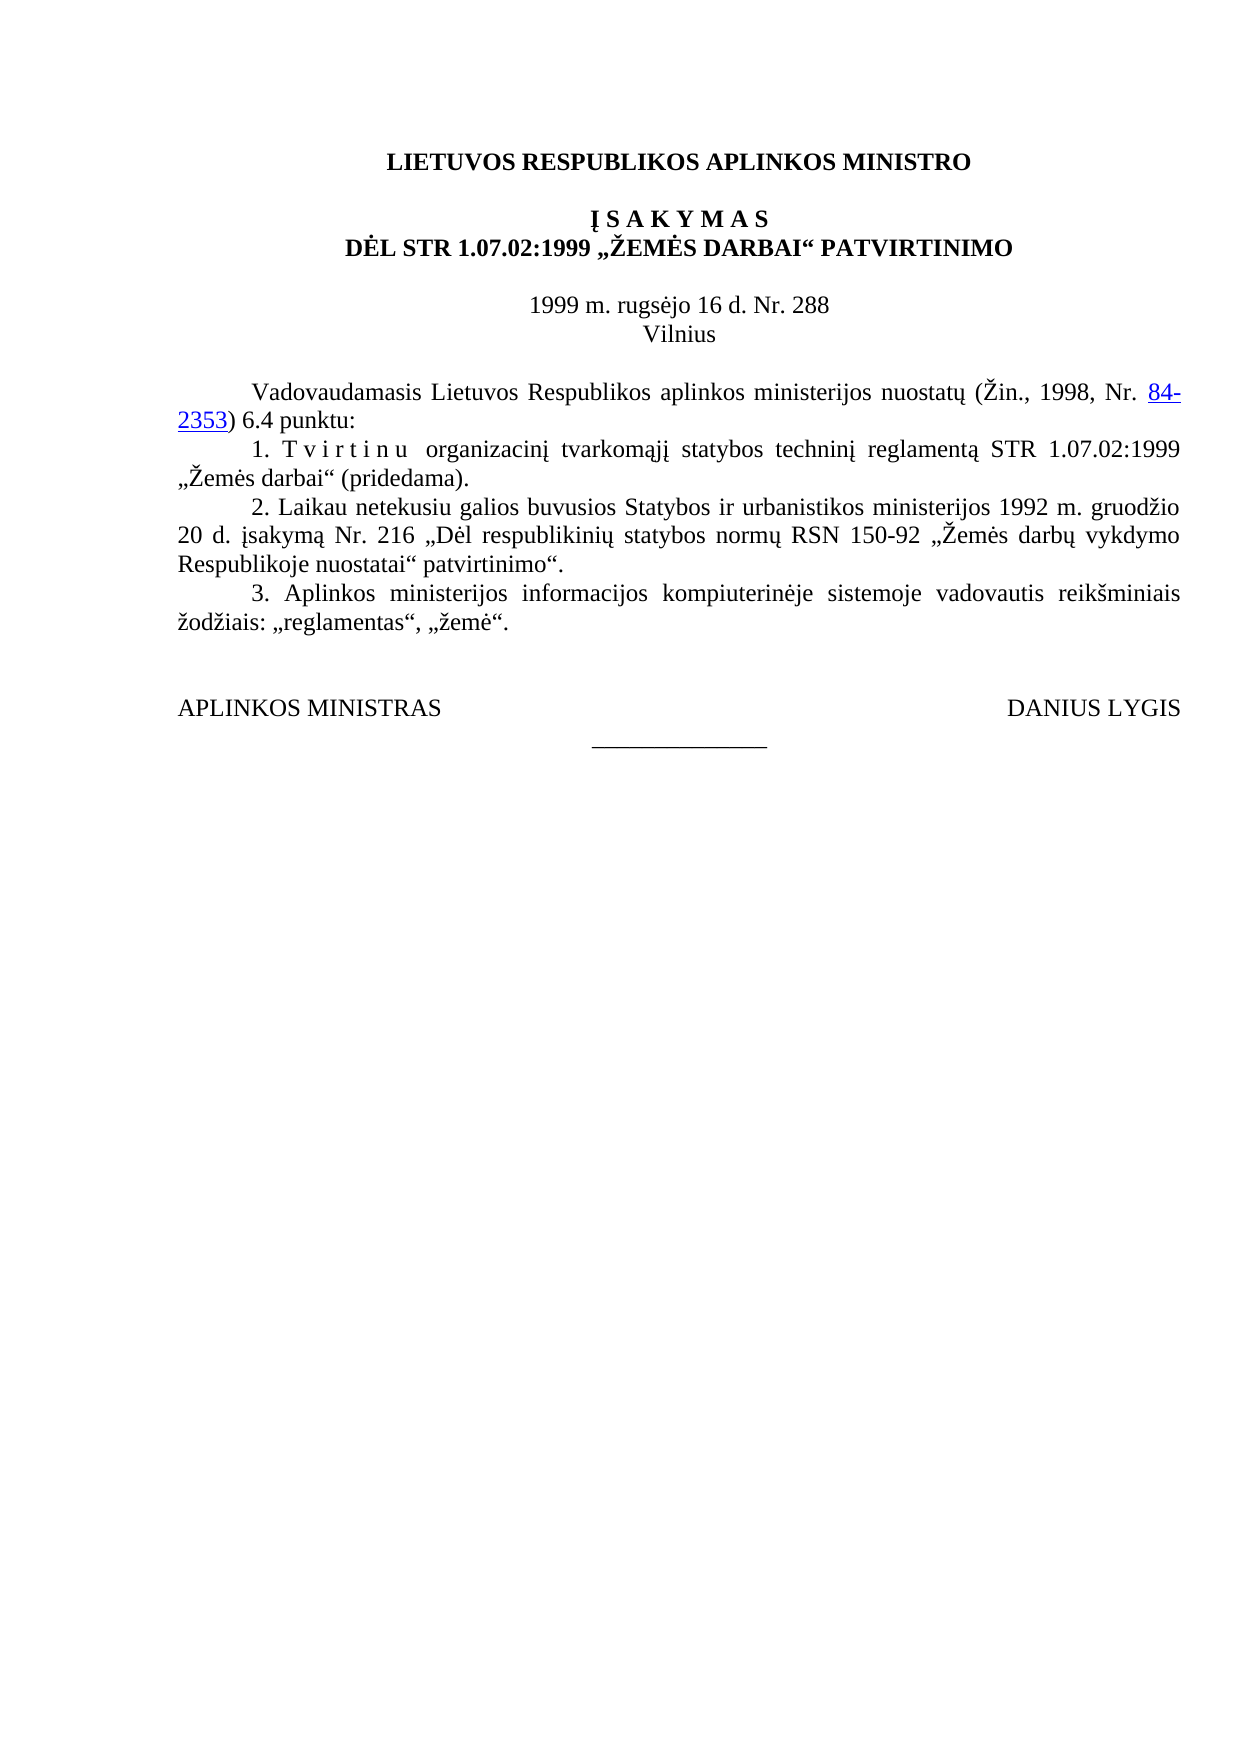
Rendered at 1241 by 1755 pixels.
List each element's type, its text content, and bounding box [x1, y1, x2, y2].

text 2. Laikau netekusiu galios buvusios Statybos ir urbanistikos ministerijos 1992 m. gruodžio 20 d. įsakymą Nr. 216 „Dėl respublikinių statybos normų RSN 150-92 „Žemės darbų vykdymo Respublikoje nuostatai“ patvirtinimo“. [177, 492, 1181, 578]
text Į S A K Y M A S [177, 204, 1181, 233]
text LIETUVOS RESPUBLIKOS APLINKOS MINISTRO [177, 147, 1181, 176]
text Vadovaudamasis Lietuvos Respublikos aplinkos ministerijos nuostatų (Žin., 1998, Nr. 84-2353) 6.4 punktu: [177, 377, 1181, 434]
text 3. Aplinkos ministerijos informacijos kompiuterinėje sistemoje vadovautis reikšminiais žodžiais: „reglamentas“, „žemė“. [177, 578, 1181, 636]
text DĖL STR 1.07.02:1999 „ŽEMĖS DARBAI“ PATVIRTINIMO [177, 233, 1181, 262]
text Vilnius [177, 319, 1181, 348]
text APLINKOS Ministras Danius Lygis [177, 693, 1181, 722]
text ______________ [177, 722, 1181, 751]
text 1. Tvirtinu organizacinį tvarkomąjį statybos techninį reglamentą STR 1.07.02:1999 „Žemės darbai“ (pridedama). [177, 434, 1181, 492]
text 1999 m. rugsėjo 16 d. Nr. 288 [177, 291, 1181, 319]
